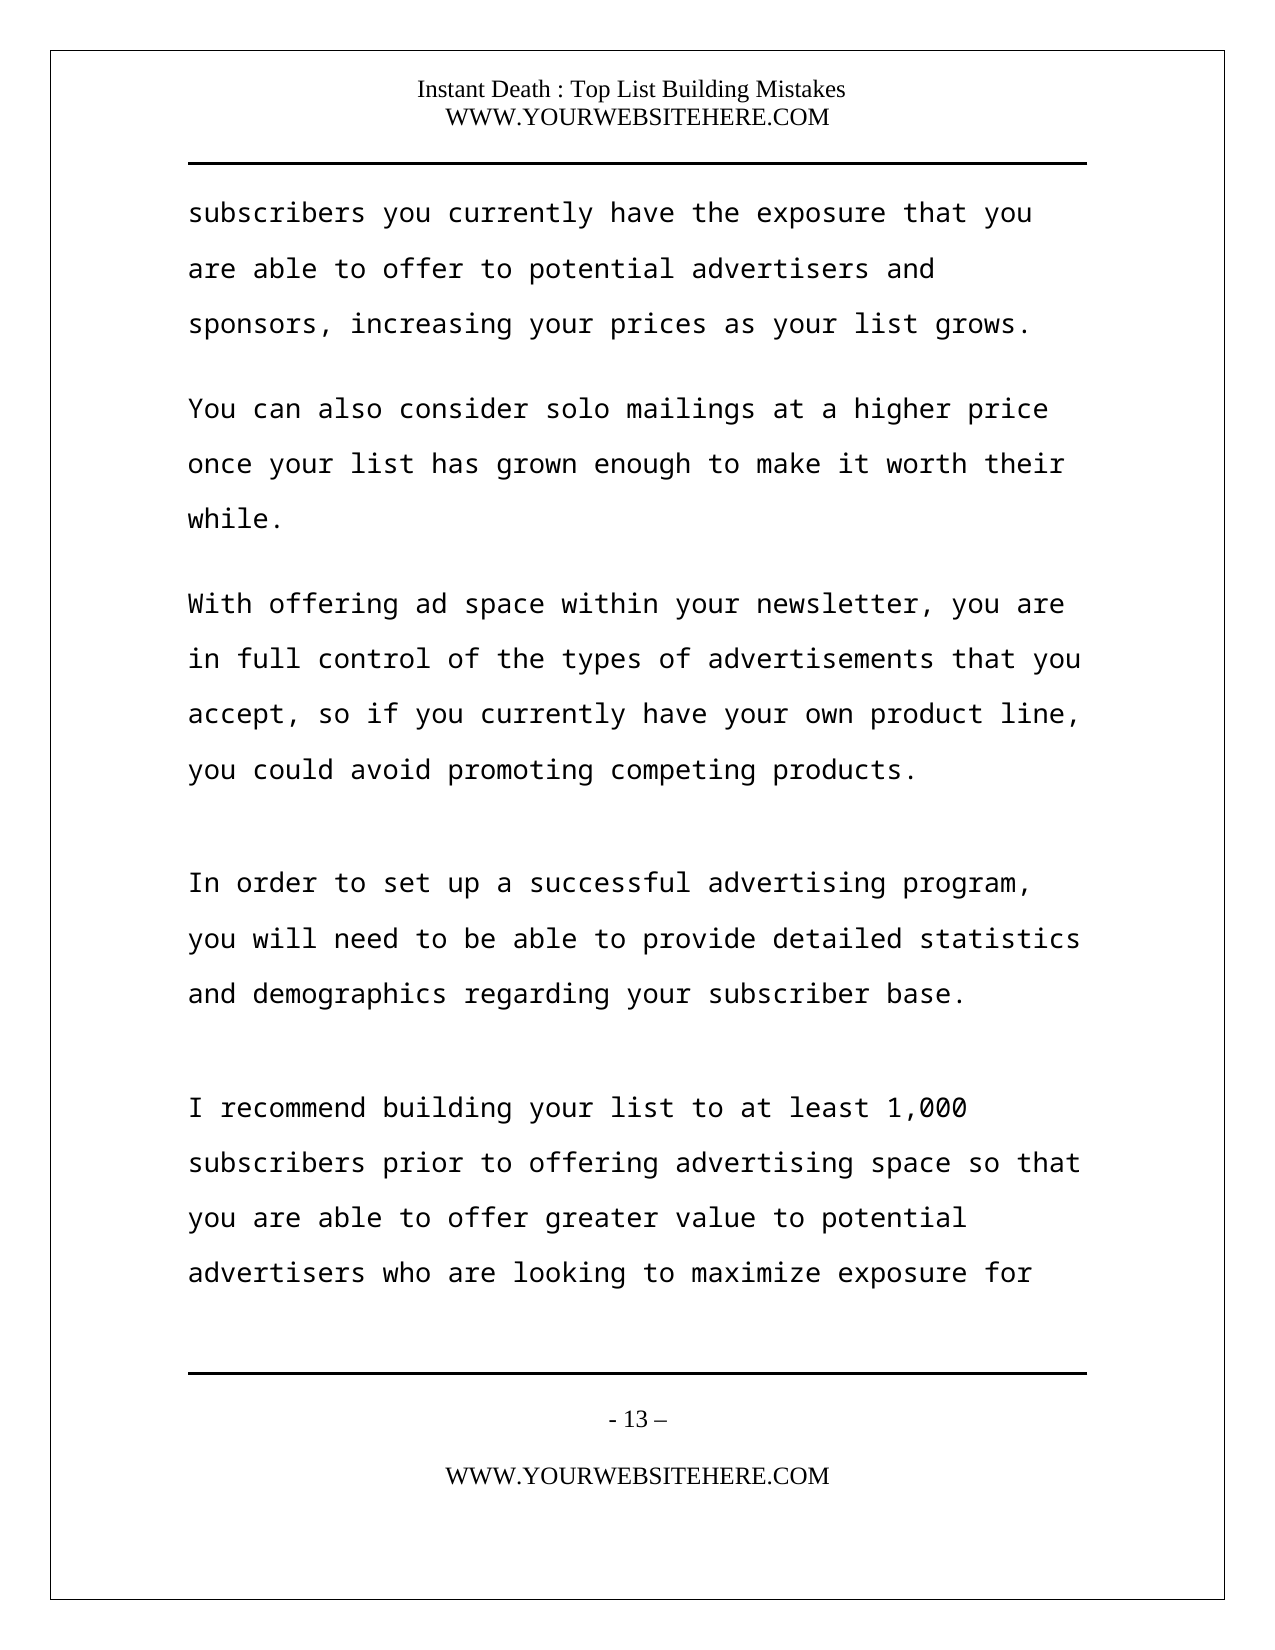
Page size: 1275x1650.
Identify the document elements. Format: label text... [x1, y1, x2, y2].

text You can also consider solo mailings at a higher price once your list has grown enough to make it worth their while. [187, 389, 1087, 537]
text I recommend building your list to at least 1,000 subscribers prior to offering advertising space so that you are able to offer greater value to potential advertisers who are looking to maximize exposure for [187, 1088, 1087, 1291]
text With offering ad space within your newsletter, you are in full control of the types of advertisements that you accept, so if you currently have your own product line, you could avoid promoting competing products. [187, 584, 1087, 787]
text In order to set up a successful advertising program, you will need to be able to provide detailed statistics and demographics regarding your subscriber base. [187, 864, 1087, 1011]
text subscribers you currently have the exposure that you are able to offer to potential advertisers and sponsors, increasing your prices as your list grows. [187, 194, 1087, 341]
